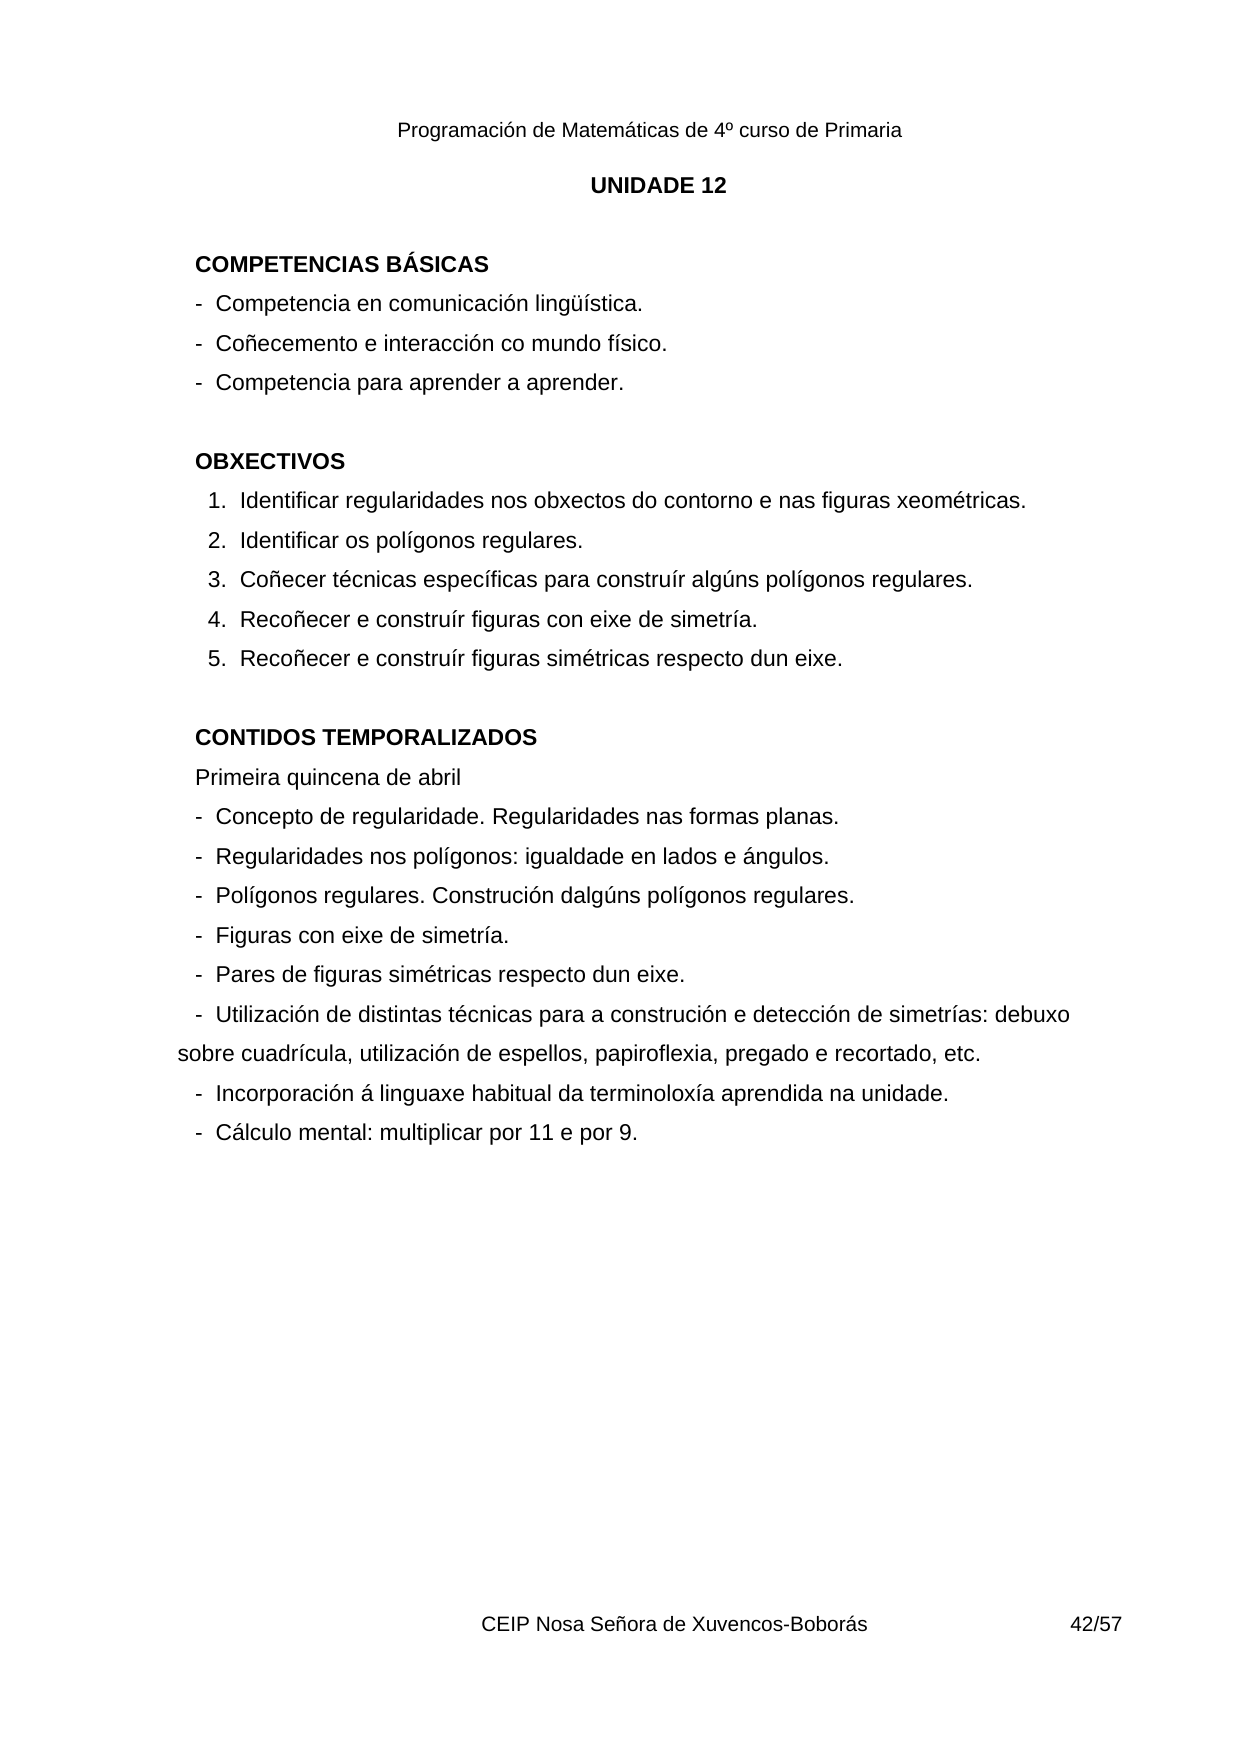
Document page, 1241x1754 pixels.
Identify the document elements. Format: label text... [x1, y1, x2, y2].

text - Concepto de regularidade. Regularidades nas formas planas. [177, 803, 1122, 829]
text 1. Identificar regularidades nos obxectos do contorno e nas figuras xeométricas. [177, 487, 1122, 514]
text 4. Recoñecer e construír figuras con eixe de simetría. [177, 606, 1122, 632]
text CONTIDOS TEMPORALIZADOS [177, 724, 1122, 751]
text - Regularidades nos polígonos: igualdade en lados e ángulos. [177, 843, 1122, 869]
text UNIDADE 12 [177, 172, 1122, 198]
text OBXECTIVOS [177, 448, 1122, 474]
text Primeira quincena de abril [177, 764, 1122, 790]
text - Utilización de distintas técnicas para a construción e detección de simetrías: debuxo sobre cuadrícula, utilización de espellos, papiroflexia, pregado e recortado, etc. [177, 1001, 1122, 1066]
text - Polígonos regulares. Construción dalgúns polígonos regulares. [177, 882, 1122, 908]
text COMPETENCIAS BÁSICAS [177, 251, 1122, 277]
text - Coñecemento e interacción co mundo físico. [177, 329, 1122, 356]
text - Competencia en comunicación lingüística. [177, 290, 1122, 316]
text 3. Coñecer técnicas específicas para construír algúns polígonos regulares. [177, 566, 1122, 593]
text - Cálculo mental: multiplicar por 11 e por 9. [177, 1119, 1122, 1145]
text - Pares de figuras simétricas respecto dun eixe. [177, 961, 1122, 987]
text 5. Recoñecer e construír figuras simétricas respecto dun eixe. [177, 645, 1122, 672]
text - Figuras con eixe de simetría. [177, 922, 1122, 948]
text - Competencia para aprender a aprender. [177, 369, 1122, 395]
text 2. Identificar os polígonos regulares. [177, 527, 1122, 553]
text - Incorporación á linguaxe habitual da terminoloxía aprendida na unidade. [177, 1079, 1122, 1106]
